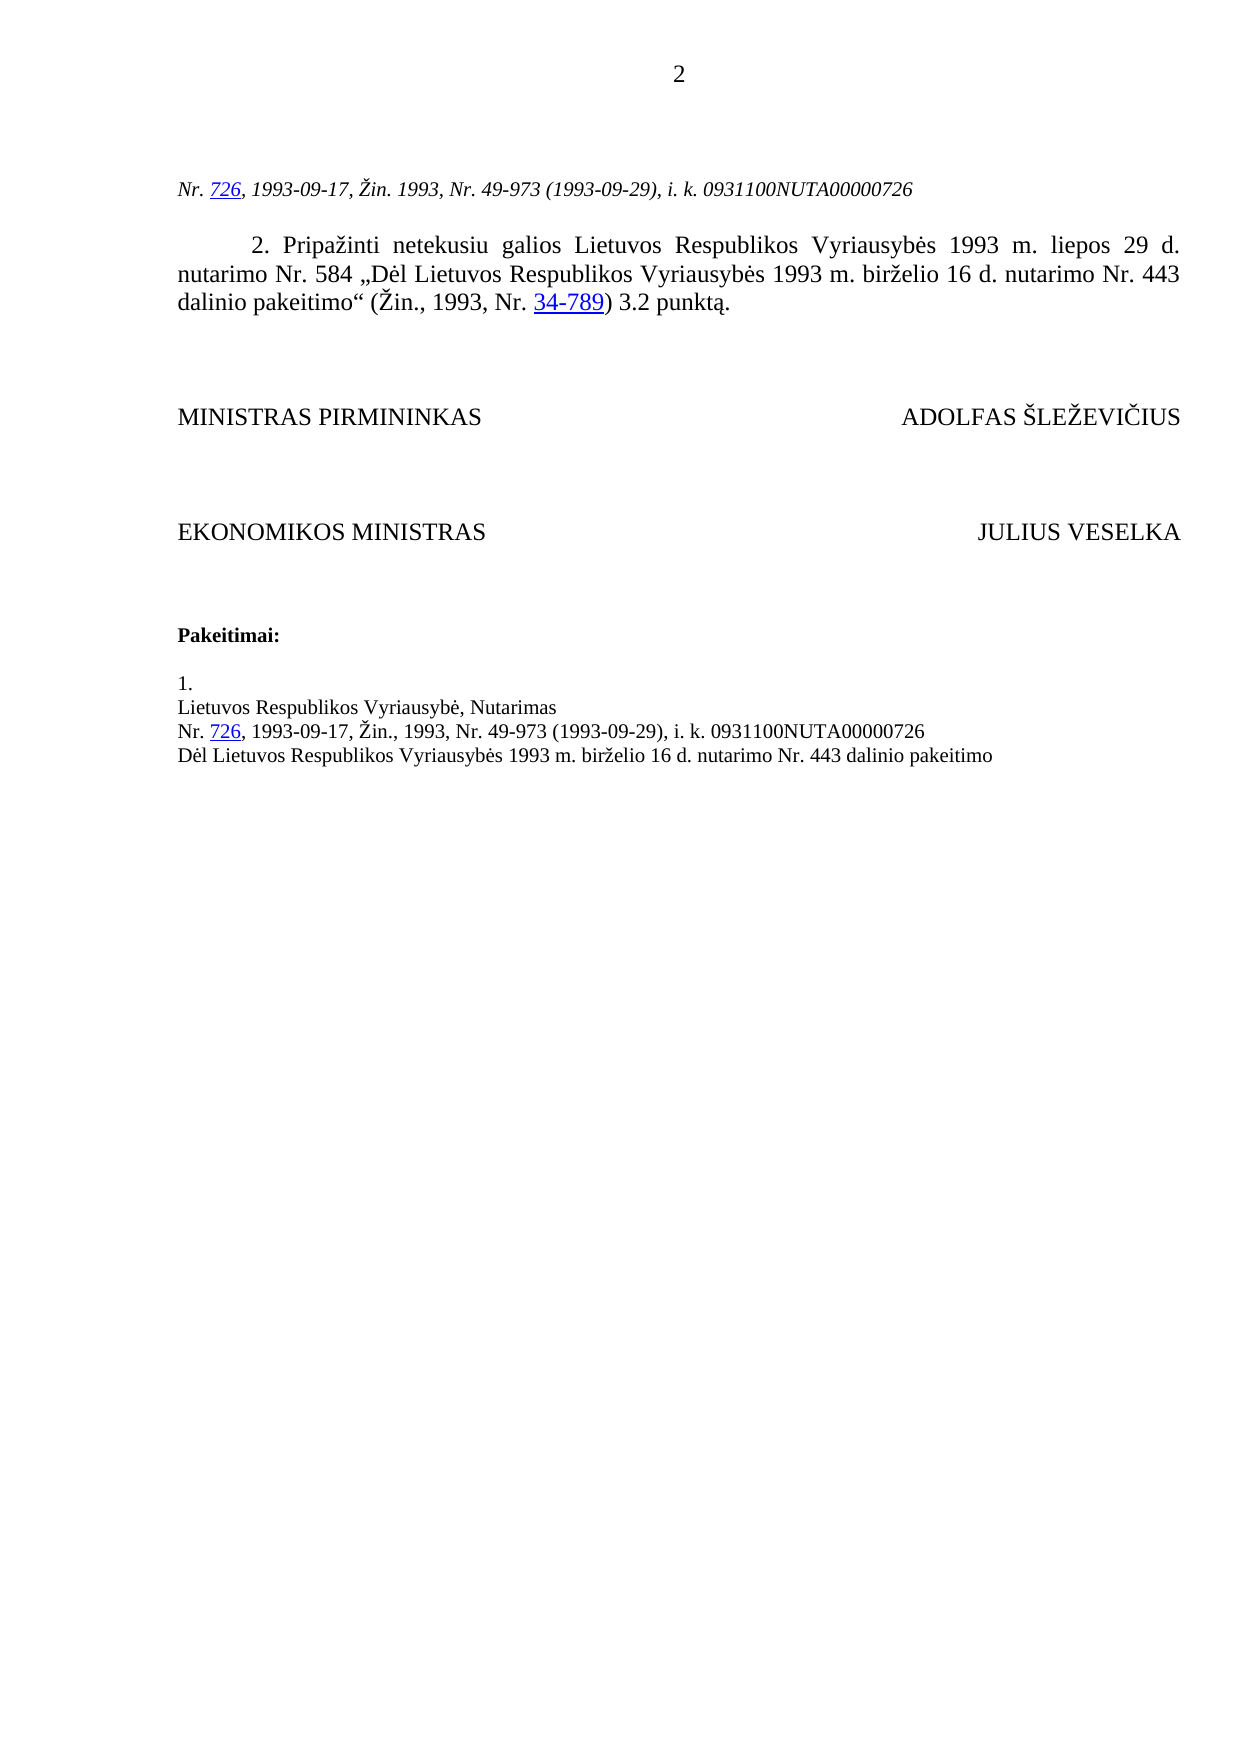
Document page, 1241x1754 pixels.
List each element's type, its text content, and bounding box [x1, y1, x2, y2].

text 1. [177, 671, 1181, 695]
text Lietuvos Respublikos Vyriausybė, Nutarimas [177, 695, 1181, 719]
text MINISTRAS PIRMININKAS ADOLFAS ŠLEŽEVIČIUS [177, 402, 1181, 431]
text Nr. 726, 1993-09-17, Žin., 1993, Nr. 49-973 (1993-09-29), i. k. 0931100NUTA00000726 [177, 719, 1181, 743]
text Nr. 726, 1993-09-17, Žin. 1993, Nr. 49-973 (1993-09-29), i. k. 0931100NUTA00000726 [177, 177, 1181, 201]
text EKONOMIKOS MINISTRAS JULIUS VESELKA [177, 517, 1181, 546]
text Pakeitimai: [177, 623, 1181, 647]
text Dėl Lietuvos Respublikos Vyriausybės 1993 m. birželio 16 d. nutarimo Nr. 443 dalinio pakeitimo [177, 743, 1181, 767]
text 2. Pripažinti netekusiu galios Lietuvos Respublikos Vyriausybės 1993 m. liepos 29 d. nutarimo Nr. 584 „Dėl Lietuvos Respublikos Vyriausybės 1993 m. birželio 16 d. nutarimo Nr. 443 dalinio pakeitimo“ (Žin., 1993, Nr. 34-789) 3.2 punktą. [177, 230, 1181, 316]
